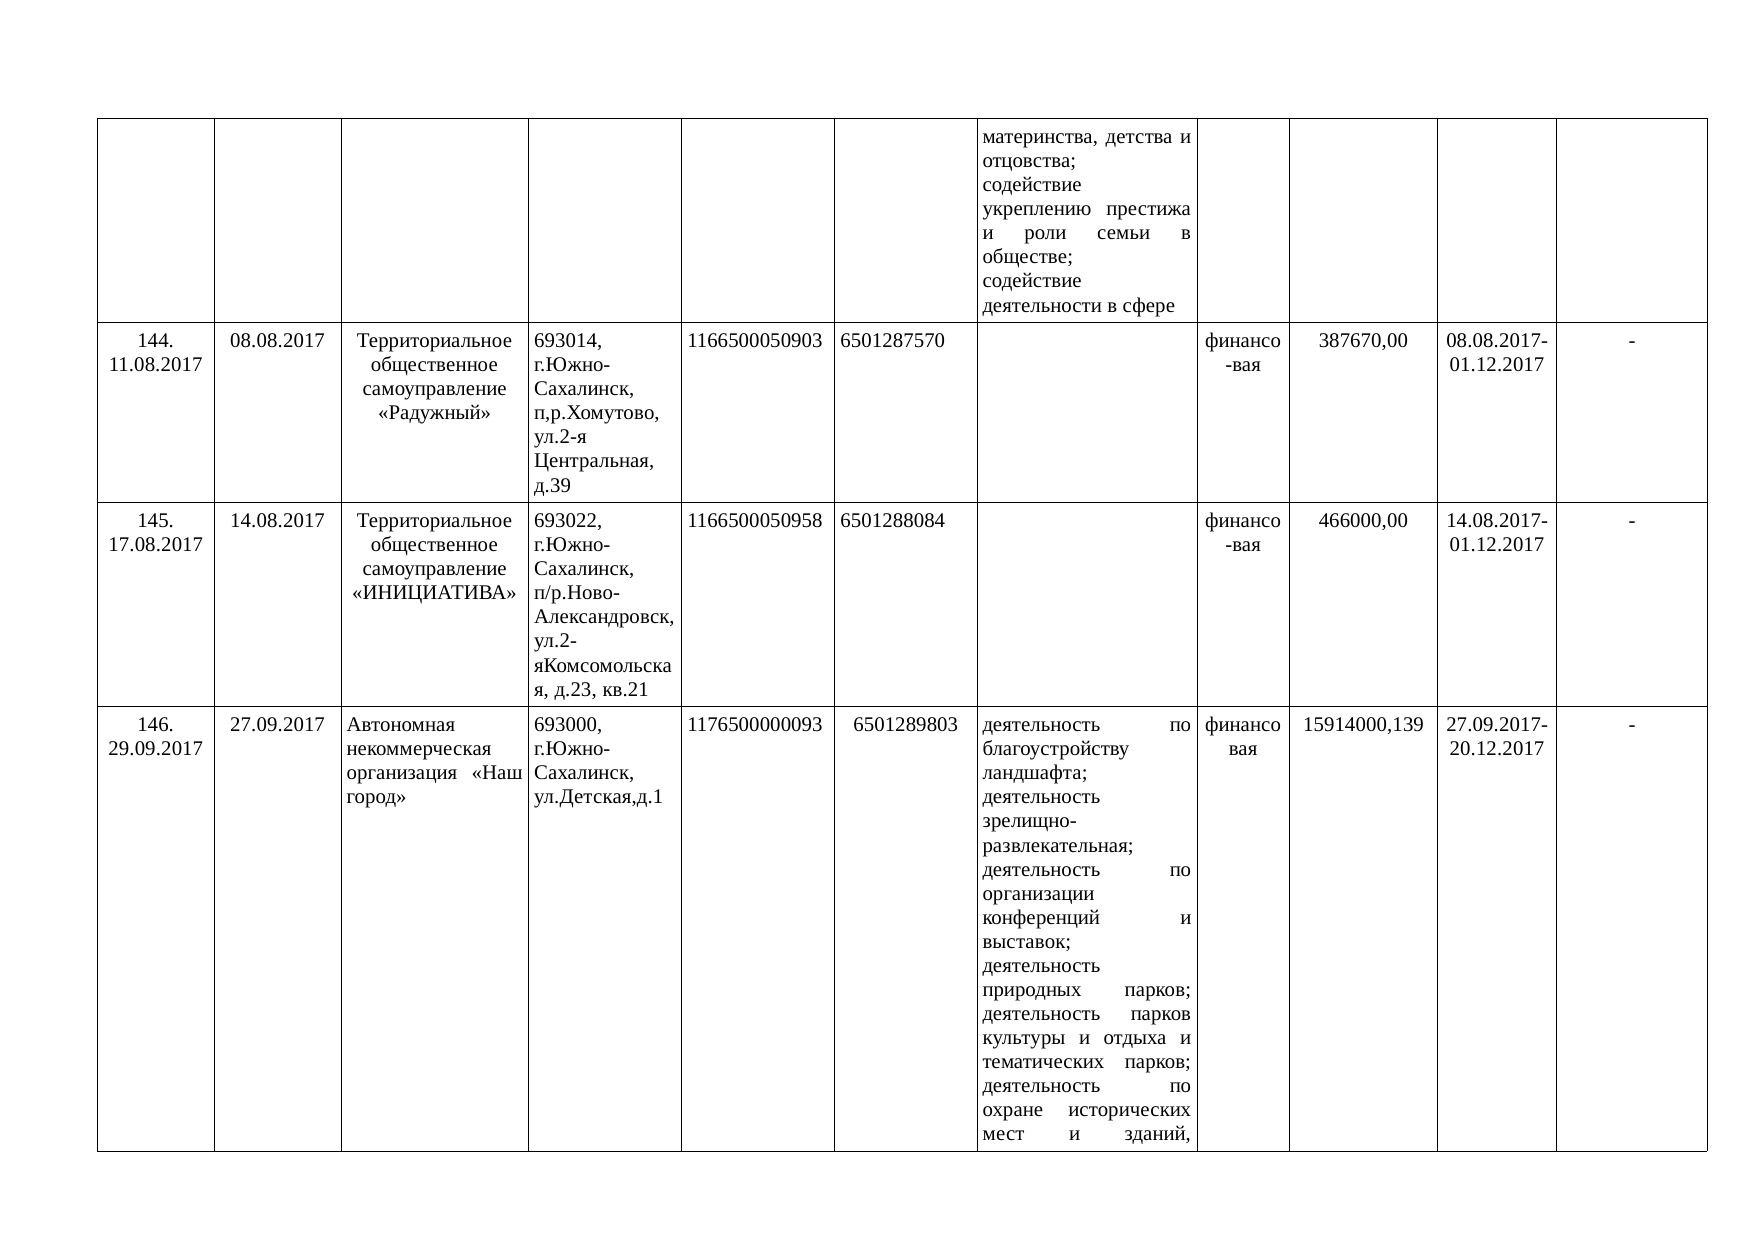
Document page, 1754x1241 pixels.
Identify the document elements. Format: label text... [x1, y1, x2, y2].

table_cell 387670,00 [1290, 323, 1437, 502]
table_cell Автономная некоммерческая организация «Наш город» [342, 707, 528, 1151]
table_cell [1438, 119, 1556, 322]
table_cell 27.09.2017-20.12.2017 [1438, 707, 1556, 1151]
table_cell 08.08.2017-01.12.2017 [1438, 323, 1556, 502]
table_cell 1176500000093 [682, 707, 834, 1151]
table_cell [342, 119, 528, 322]
table_cell - [1557, 503, 1707, 706]
table_cell - [1557, 119, 1707, 322]
table_cell 146. 29.09.2017 [98, 707, 214, 1151]
table_cell 693022, г.Южно-Сахалинск, п/р.Ново-Александровск, ул.2-яКомсомольская, д.23, кв.21 [529, 503, 681, 706]
table_cell [215, 119, 341, 322]
table_cell 693000, г.Южно-Сахалинск, ул.Детская,д.1 [529, 707, 681, 1151]
table_cell [529, 119, 681, 322]
table_cell материнства, детства и отцовства; содействие укреплению престижа и роли семьи в обществе; содействие деятельности в сфере [978, 119, 1197, 322]
table_cell 1166500050958 [682, 503, 834, 706]
table_cell 6501288084 [835, 503, 977, 706]
table_cell 466000,00 [1290, 503, 1437, 706]
table_cell [682, 119, 834, 322]
table_cell 145. 17.08.2017 [98, 503, 214, 706]
table_cell 08.08.2017 [215, 323, 341, 502]
table_cell 6501287570 [835, 323, 977, 502]
table_cell 1166500050903 [682, 323, 834, 502]
table_cell финансо-вая [1198, 323, 1289, 502]
table_cell 14.08.2017 [215, 503, 341, 706]
table_cell финансо-вая [1198, 503, 1289, 706]
table_cell [978, 503, 1197, 706]
table_cell [98, 119, 214, 322]
table_cell Территориальное общественное самоуправление «ИНИЦИАТИВА» [342, 503, 528, 706]
table_cell [978, 323, 1197, 502]
table_cell [1198, 119, 1289, 322]
table_cell 15914000,139 [1290, 707, 1437, 1151]
table_cell 144. 11.08.2017 [98, 323, 214, 502]
table_cell [835, 119, 977, 322]
table_cell 6501289803 [835, 707, 977, 1151]
table_cell Территориальное общественное самоуправление «Радужный» [342, 323, 528, 502]
table_cell 27.09.2017 [215, 707, 341, 1151]
table_cell [1290, 119, 1437, 322]
table_cell 14.08.2017-01.12.2017 [1438, 503, 1556, 706]
table_cell деятельность по благоустройству ландшафта; деятельность зрелищно-развлекательная; деятельность по организации конференций и выставок; деятельность природных парков; деятельность парков культуры и отдыха и тематических парков; деятельность по охране исторических мест и зданий, [978, 707, 1197, 1151]
table_cell 693014, г.Южно-Сахалинск, п,р.Хомутово, ул.2-я Центральная, д.39 [529, 323, 681, 502]
table_cell - [1557, 707, 1707, 1151]
table_cell - [1557, 323, 1707, 502]
table_cell финансовая [1198, 707, 1289, 1151]
